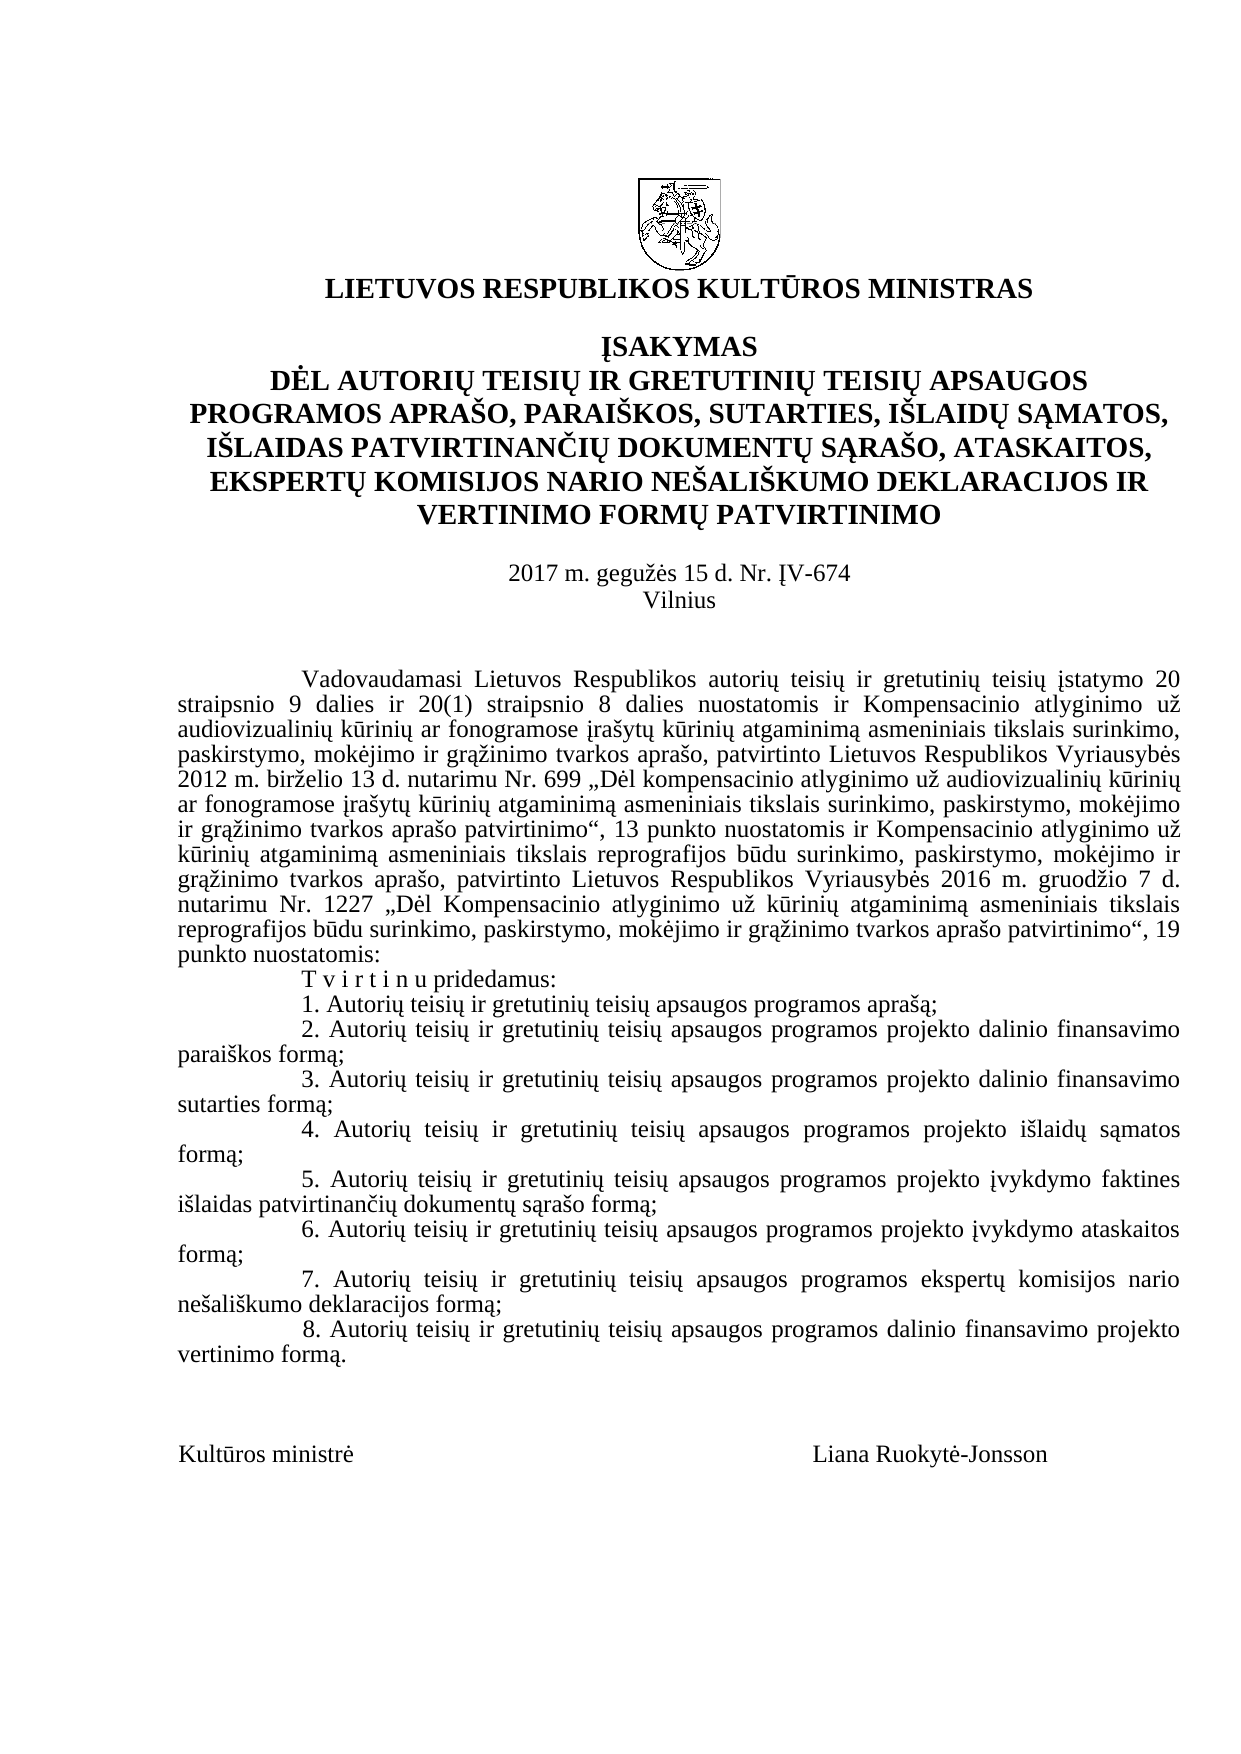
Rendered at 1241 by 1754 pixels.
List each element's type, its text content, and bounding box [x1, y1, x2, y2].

text Kultūros ministrė Liana Ruokytė-Jonsson [178, 1443, 1181, 1468]
text 5. Autorių teisių ir gretutinių teisių apsaugos programos projekto įvykdymo faktines išlaidas patvirtinančių dokumentų sąrašo formą; [177, 1168, 1181, 1218]
text Dėl autorių teisių ir gretutinių teisIų apsaugos programos aprašo, paraiškos, sutarties, išlaidų sąmatos, išlaidas patvirtinančių dokumentų sąrašo, ataskaitos, ekspertų komisijos nario NEŠALIŠKUMO DEKLARACIJOS IR vertinimo formų patvirtinimo [177, 363, 1181, 531]
text 3. Autorių teisių ir gretutinių teisių apsaugos programos projekto dalinio finansavimo sutarties formą; [177, 1068, 1181, 1118]
text 1. Autorių teisių ir gretutinių teisių apsaugos programos aprašą; [177, 993, 1181, 1018]
text 7. Autorių teisių ir gretutinių teisių apsaugos programos ekspertų komisijos nario nešališkumo deklaracijos formą; [177, 1268, 1181, 1318]
text 4. Autorių teisių ir gretutinių teisių apsaugos programos projekto išlaidų sąmatos formą; [177, 1118, 1181, 1168]
text 6. Autorių teisių ir gretutinių teisių apsaugos programos projekto įvykdymo ataskaitos formą; [177, 1218, 1181, 1268]
text 2017 m. gegužės 15 d. Nr. ĮV-674 [177, 559, 1181, 587]
text T v i r t i n u pridedamus: [177, 968, 1181, 993]
text ĮSAKYMAS [177, 329, 1181, 363]
text Vadovaudamasi Lietuvos Respublikos autorių teisių ir gretutinių teisių įstatymo 20 straipsnio 9 dalies ir 20(1) straipsnio 8 dalies nuostatomis ir Kompensacinio atlyginimo už audiovizualinių kūrinių ar fonogramose įrašytų kūrinių atgaminimą asmeniniais tikslais surinkimo, paskirstymo, mokėjimo ir grąžinimo tvarkos aprašo, patvirtinto Lietuvos Respublikos Vyriausybės 2012 m. birželio 13 d. nutarimu Nr. 699 „Dėl kompensacinio atlyginimo už audiovizualinių kūrinių ar fonogramose įrašytų kūrinių atgaminimą asmeniniais tikslais surinkimo, paskirstymo, mokėjimo ir grąžinimo tvarkos aprašo patvirtinimo“, 13 punkto nuostatomis ir Kompensacinio atlyginimo už kūrinių atgaminimą asmeniniais tikslais reprografijos būdu surinkimo, paskirstymo, mokėjimo ir grąžinimo tvarkos aprašo, patvirtinto Lietuvos Respublikos Vyriausybės 2016 m. gruodžio 7 d. nutarimu Nr. 1227 „Dėl Kompensacinio atlyginimo už kūrinių atgaminimą asmeniniais tikslais reprografijos būdu surinkimo, paskirstymo, mokėjimo ir grąžinimo tvarkos aprašo patvirtinimo“, 19 punkto nuostatomis: [177, 668, 1181, 968]
text LIETUVOS RESPUBLIKOS KULTŪROS MINISTRAS [177, 271, 1181, 304]
text Vilnius [177, 587, 1181, 614]
text 8. Autorių teisių ir gretutinių teisių apsaugos programos dalinio finansavimo projekto vertinimo formą. [177, 1318, 1181, 1368]
text 2. Autorių teisių ir gretutinių teisių apsaugos programos projekto dalinio finansavimo paraiškos formą; [177, 1018, 1181, 1068]
